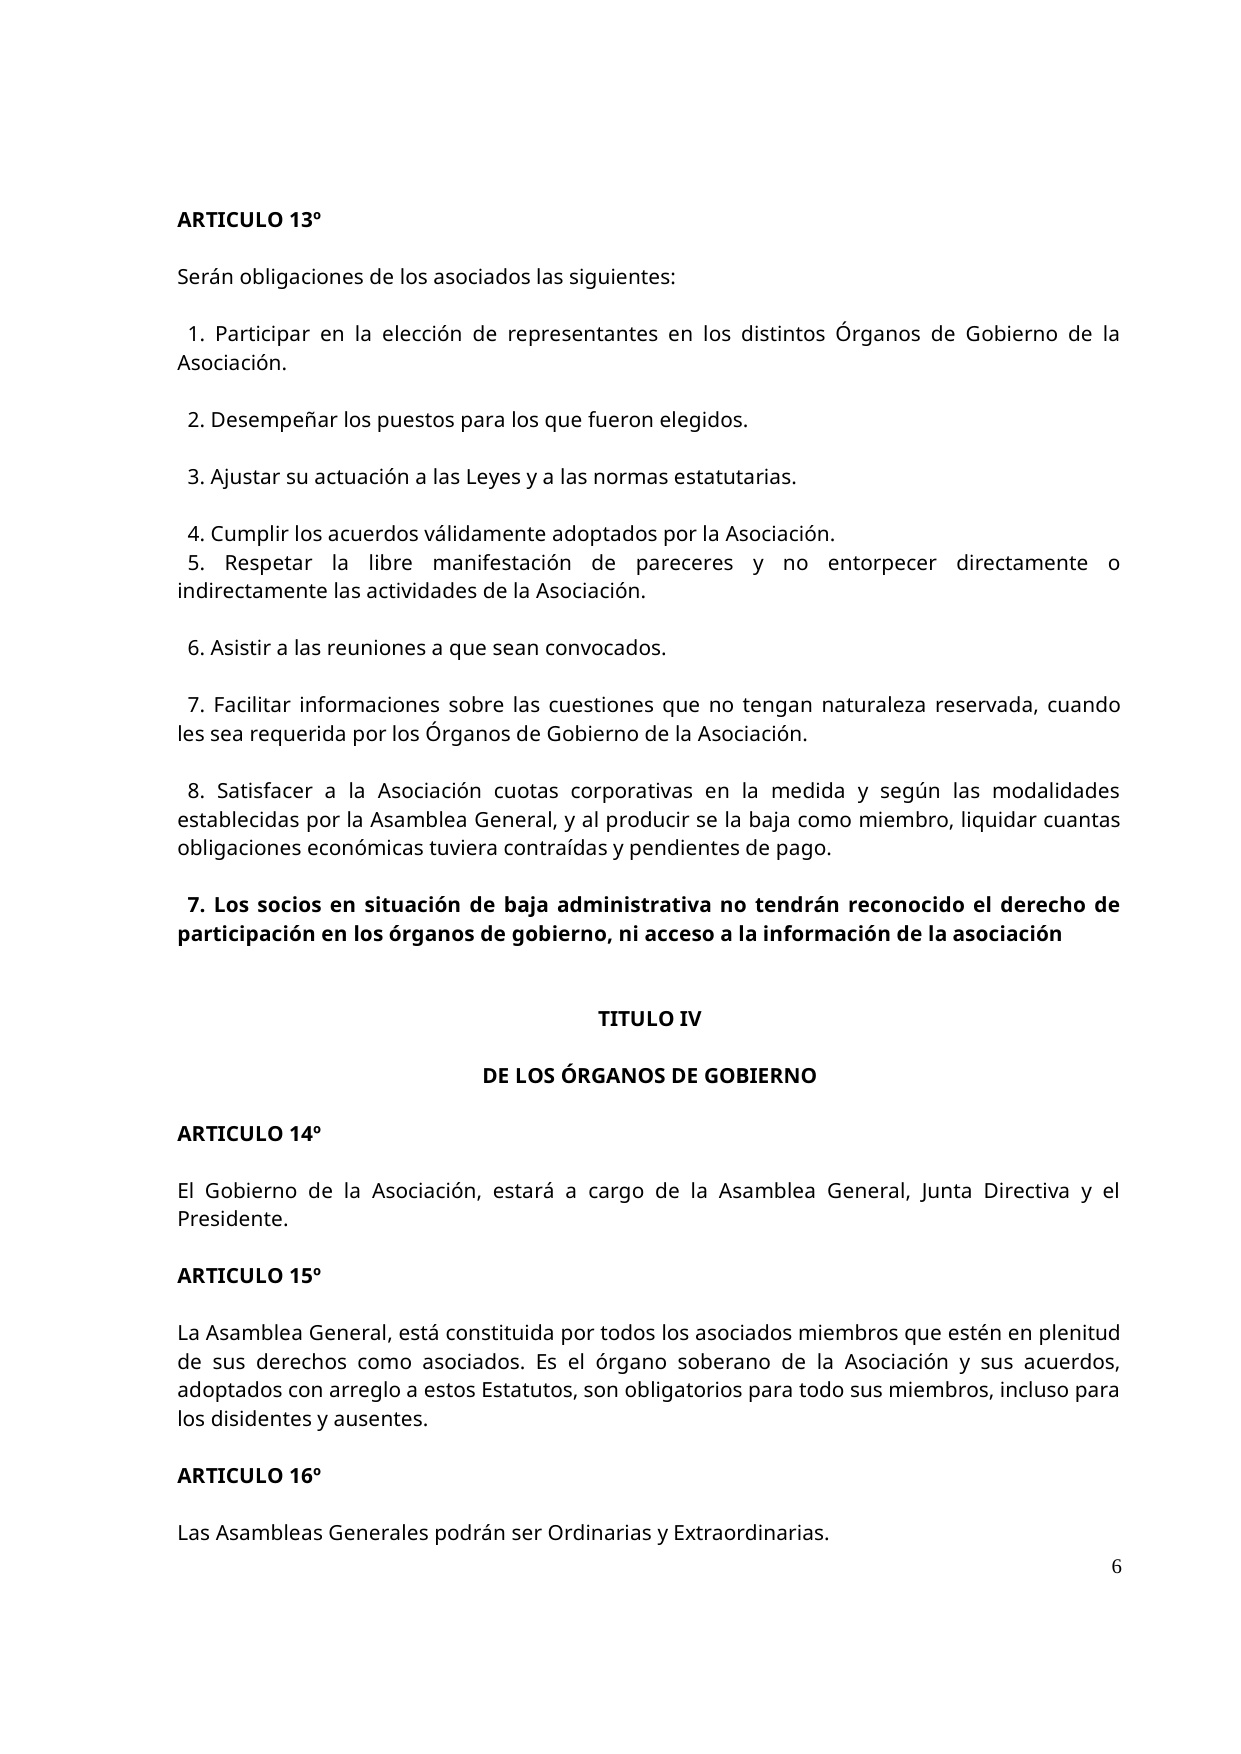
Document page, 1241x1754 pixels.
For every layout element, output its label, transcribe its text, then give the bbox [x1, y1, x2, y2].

text 3. Ajustar su actuación a las Leyes y a las normas estatutarias. [177, 462, 1122, 491]
subtitle ARTICULO 13º [177, 205, 1122, 234]
text 8. Satisfacer a la Asociación cuotas corporativas en la medida y según las modalidades establecidas por la Asamblea General, y al producir se la baja como miembro, liquidar cuantas obligaciones económicas tuviera contraídas y pendientes de pago. [177, 776, 1122, 862]
text 7. Los socios en situación de baja administrativa no tendrán reconocido el derecho de participación en los órganos de gobierno, ni acceso a la información de la asociación [177, 890, 1122, 947]
subtitle ARTICULO 14º [177, 1118, 1122, 1147]
text 1. Participar en la elección de representantes en los distintos Órganos de Gobierno de la Asociación. [177, 319, 1122, 376]
text 4. Cumplir los acuerdos válidamente adoptados por la Asociación. [177, 519, 1122, 548]
subtitle ARTICULO 16º [177, 1461, 1122, 1489]
text 5. Respetar la libre manifestación de pareceres y no entorpecer directamente o indirectamente las actividades de la Asociación. [177, 548, 1122, 605]
text TITULO IV [177, 1004, 1122, 1033]
text 2. Desempeñar los puestos para los que fueron elegidos. [177, 405, 1122, 433]
text La Asamblea General, está constituida por todos los asociados miembros que estén en plenitud de sus derechos como asociados. Es el órgano soberano de la Asociación y sus acuerdos, adoptados con arreglo a estos Estatutos, son obligatorios para todo sus miembros, incluso para los disidentes y ausentes. [177, 1318, 1122, 1432]
subtitle DE LOS ÓRGANOS DE GOBIERNO [177, 1061, 1122, 1090]
text Las Asambleas Generales podrán ser Ordinarias y Extraordinarias. [177, 1518, 1122, 1547]
text El Gobierno de la Asociación, estará a cargo de la Asamblea General, Junta Directiva y el Presidente. [177, 1176, 1122, 1233]
subtitle ARTICULO 15º [177, 1261, 1122, 1290]
text 6. Asistir a las reuniones a que sean convocados. [177, 633, 1122, 662]
text 7. Facilitar informaciones sobre las cuestiones que no tengan naturaleza reservada, cuando les sea requerida por los Órganos de Gobierno de la Asociación. [177, 690, 1122, 747]
text Serán obligaciones de los asociados las siguientes: [177, 262, 1122, 291]
